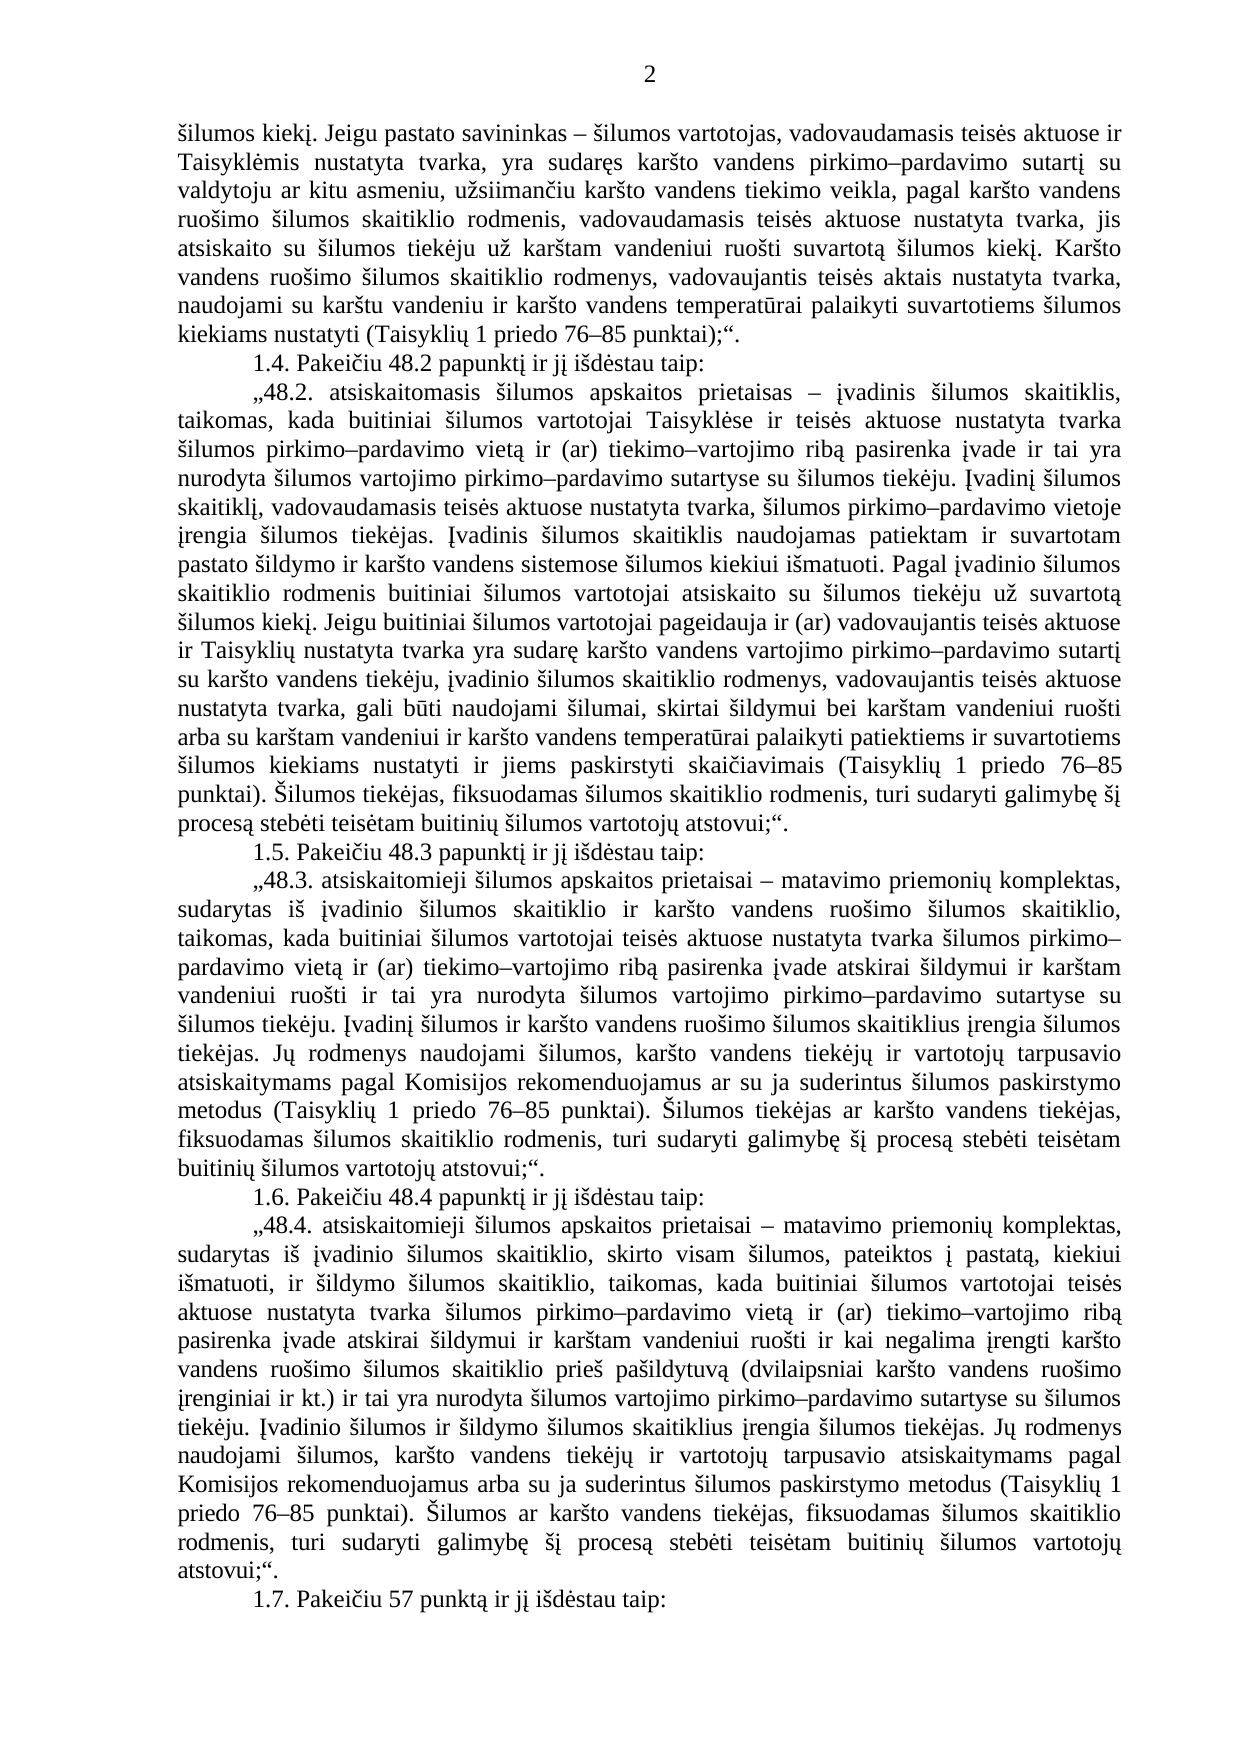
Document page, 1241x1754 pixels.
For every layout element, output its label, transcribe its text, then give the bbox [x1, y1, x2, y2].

text „48.3. atsiskaitomieji šilumos apskaitos prietaisai – matavimo priemonių komplektas, sudarytas iš įvadinio šilumos skaitiklio ir karšto vandens ruošimo šilumos skaitiklio, taikomas, kada buitiniai šilumos vartotojai teisės aktuose nustatyta tvarka šilumos pirkimo–pardavimo vietą ir (ar) tiekimo–vartojimo ribą pasirenka įvade atskirai šildymui ir karštam vandeniui ruošti ir tai yra nurodyta šilumos vartojimo pirkimo–pardavimo sutartyse su šilumos tiekėju. Įvadinį šilumos ir karšto vandens ruošimo šilumos skaitiklius įrengia šilumos tiekėjas. Jų rodmenys naudojami šilumos, karšto vandens tiekėjų ir vartotojų tarpusavio atsiskaitymams pagal Komisijos rekomenduojamus ar su ja suderintus šilumos paskirstymo metodus (Taisyklių 1 priedo 76–85 punktai). Šilumos tiekėjas ar karšto vandens tiekėjas, fiksuodamas šilumos skaitiklio rodmenis, turi sudaryti galimybę šį procesą stebėti teisėtam buitinių šilumos vartotojų atstovui;“. [177, 866, 1122, 1182]
text 1.4. Pakeičiu 48.2 papunktį ir jį išdėstau taip: [177, 348, 1122, 377]
text „48.2. atsiskaitomasis šilumos apskaitos prietaisas – įvadinis šilumos skaitiklis, taikomas, kada buitiniai šilumos vartotojai Taisyklėse ir teisės aktuose nustatyta tvarka šilumos pirkimo–pardavimo vietą ir (ar) tiekimo–vartojimo ribą pasirenka įvade ir tai yra nurodyta šilumos vartojimo pirkimo–pardavimo sutartyse su šilumos tiekėju. Įvadinį šilumos skaitiklį, vadovaudamasis teisės aktuose nustatyta tvarka, šilumos pirkimo–pardavimo vietoje įrengia šilumos tiekėjas. Įvadinis šilumos skaitiklis naudojamas patiektam ir suvartotam pastato šildymo ir karšto vandens sistemose šilumos kiekiui išmatuoti. Pagal įvadinio šilumos skaitiklio rodmenis buitiniai šilumos vartotojai atsiskaito su šilumos tiekėju už suvartotą šilumos kiekį. Jeigu buitiniai šilumos vartotojai pageidauja ir (ar) vadovaujantis teisės aktuose ir Taisyklių nustatyta tvarka yra sudarę karšto vandens vartojimo pirkimo–pardavimo sutartį su karšto vandens tiekėju, įvadinio šilumos skaitiklio rodmenys, vadovaujantis teisės aktuose nustatyta tvarka, gali būti naudojami šilumai, skirtai šildymui bei karštam vandeniui ruošti arba su karštam vandeniui ir karšto vandens temperatūrai palaikyti patiektiems ir suvartotiems šilumos kiekiams nustatyti ir jiems paskirstyti skaičiavimais (Taisyklių 1 priedo 76–85 punktai). Šilumos tiekėjas, fiksuodamas šilumos skaitiklio rodmenis, turi sudaryti galimybę šį procesą stebėti teisėtam buitinių šilumos vartotojų atstovui;“. [177, 377, 1122, 837]
text šilumos kiekį. Jeigu pastato savininkas – šilumos vartotojas, vadovaudamasis teisės aktuose ir Taisyklėmis nustatyta tvarka, yra sudaręs karšto vandens pirkimo–pardavimo sutartį su valdytoju ar kitu asmeniu, užsiimančiu karšto vandens tiekimo veikla, pagal karšto vandens ruošimo šilumos skaitiklio rodmenis, vadovaudamasis teisės aktuose nustatyta tvarka, jis atsiskaito su šilumos tiekėju už karštam vandeniui ruošti suvartotą šilumos kiekį. Karšto vandens ruošimo šilumos skaitiklio rodmenys, vadovaujantis teisės aktais nustatyta tvarka, naudojami su karštu vandeniu ir karšto vandens temperatūrai palaikyti suvartotiems šilumos kiekiams nustatyti (Taisyklių 1 priedo 76–85 punktai);“. [177, 118, 1122, 348]
text 1.6. Pakeičiu 48.4 papunktį ir jį išdėstau taip: [177, 1182, 1122, 1211]
text 1.7. Pakeičiu 57 punktą ir jį išdėstau taip: [177, 1584, 1122, 1613]
text „48.4. atsiskaitomieji šilumos apskaitos prietaisai – matavimo priemonių komplektas, sudarytas iš įvadinio šilumos skaitiklio, skirto visam šilumos, pateiktos į pastatą, kiekiui išmatuoti, ir šildymo šilumos skaitiklio, taikomas, kada buitiniai šilumos vartotojai teisės aktuose nustatyta tvarka šilumos pirkimo–pardavimo vietą ir (ar) tiekimo–vartojimo ribą pasirenka įvade atskirai šildymui ir karštam vandeniui ruošti ir kai negalima įrengti karšto vandens ruošimo šilumos skaitiklio prieš pašildytuvą (dvilaipsniai karšto vandens ruošimo įrenginiai ir kt.) ir tai yra nurodyta šilumos vartojimo pirkimo–pardavimo sutartyse su šilumos tiekėju. Įvadinio šilumos ir šildymo šilumos skaitiklius įrengia šilumos tiekėjas. Jų rodmenys naudojami šilumos, karšto vandens tiekėjų ir vartotojų tarpusavio atsiskaitymams pagal Komisijos rekomenduojamus arba su ja suderintus šilumos paskirstymo metodus (Taisyklių 1 priedo 76–85 punktai). Šilumos ar karšto vandens tiekėjas, fiksuodamas šilumos skaitiklio rodmenis, turi sudaryti galimybę šį procesą stebėti teisėtam buitinių šilumos vartotojų atstovui;“. [177, 1211, 1122, 1584]
text 1.5. Pakeičiu 48.3 papunktį ir jį išdėstau taip: [177, 837, 1122, 866]
